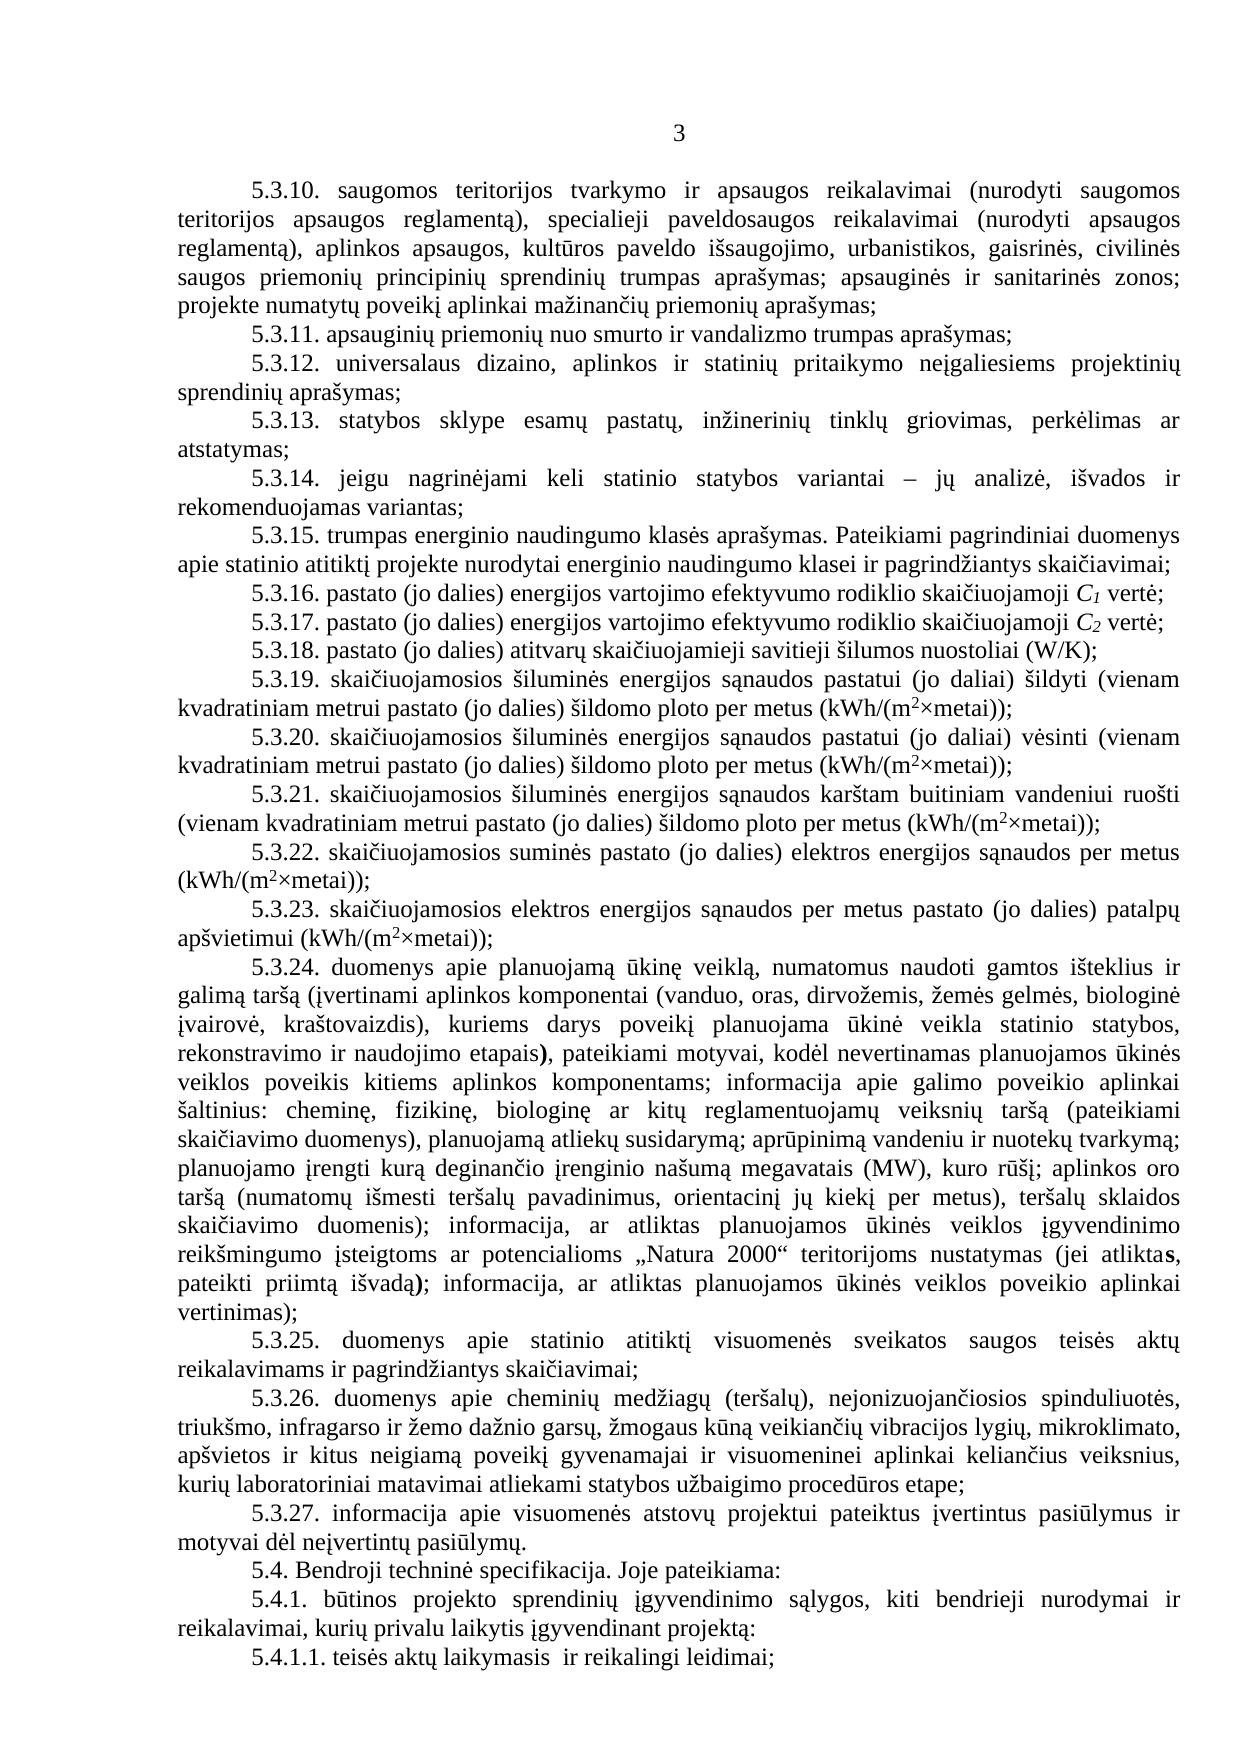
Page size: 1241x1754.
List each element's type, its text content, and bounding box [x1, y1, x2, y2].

text 5.4.1. būtinos projekto sprendinių įgyvendinimo sąlygos, kiti bendrieji nurodymai ir reikalavimai, kurių privalu laikytis įgyvendinant projektą: [177, 1584, 1181, 1642]
text 5.4.1.1. teisės aktų laikymasis ir reikalingi leidimai; [177, 1642, 1181, 1671]
text 5.3.25. duomenys apie statinio atitiktį visuomenės sveikatos saugos teisės aktų reikalavimams ir pagrindžiantys skaičiavimai; [177, 1326, 1181, 1383]
text 5.3.14. jeigu nagrinėjami keli statinio statybos variantai – jų analizė, išvados ir rekomenduojamas variantas; [177, 463, 1181, 521]
text 5.3.17. pastato (jo dalies) energijos vartojimo efektyvumo rodiklio skaičiuojamoji C2 vertė; [177, 607, 1181, 636]
text 5.3.13. statybos sklype esamų pastatų, inžinerinių tinklų griovimas, perkėlimas ar atstatymas; [177, 406, 1181, 463]
text 5.3.15. trumpas energinio naudingumo klasės aprašymas. Pateikiami pagrindiniai duomenys apie statinio atitiktį projekte nurodytai energinio naudingumo klasei ir pagrindžiantys skaičiavimai; [177, 521, 1181, 578]
text 5.3.19. skaičiuojamosios šiluminės energijos sąnaudos pastatui (jo daliai) šildyti (vienam kvadratiniam metrui pastato (jo dalies) šildomo ploto per metus (kWh/(m2×metai)); [177, 664, 1181, 722]
text 5.3.26. duomenys apie cheminių medžiagų (teršalų), nejonizuojančiosios spinduliuotės, triukšmo, infragarso ir žemo dažnio garsų, žmogaus kūną veikiančių vibracijos lygių, mikroklimato, apšvietos ir kitus neigiamą poveikį gyvenamajai ir visuomeninei aplinkai keliančius veiksnius, kurių laboratoriniai matavimai atliekami statybos užbaigimo procedūros etape; [177, 1383, 1181, 1498]
text 5.3.22. skaičiuojamosios suminės pastato (jo dalies) elektros energijos sąnaudos per metus (kWh/(m2×metai)); [177, 837, 1181, 894]
text 5.3.12. universalaus dizaino, aplinkos ir statinių pritaikymo neįgaliesiems projektinių sprendinių aprašymas; [177, 348, 1181, 406]
text 5.3.16. pastato (jo dalies) energijos vartojimo efektyvumo rodiklio skaičiuojamoji C1 vertė; [177, 578, 1181, 607]
text 5.3.23. skaičiuojamosios elektros energijos sąnaudos per metus pastato (jo dalies) patalpų apšvietimui (kWh/(m2×metai)); [177, 894, 1181, 952]
text 5.3.20. skaičiuojamosios šiluminės energijos sąnaudos pastatui (jo daliai) vėsinti (vienam kvadratiniam metrui pastato (jo dalies) šildomo ploto per metus (kWh/(m2×metai)); [177, 722, 1181, 779]
text 5.3.24. duomenys apie planuojamą ūkinę veiklą, numatomus naudoti gamtos išteklius ir galimą taršą (įvertinami aplinkos komponentai (vanduo, oras, dirvožemis, žemės gelmės, biologinė įvairovė, kraštovaizdis), kuriems darys poveikį planuojama ūkinė veikla statinio statybos, rekonstravimo ir naudojimo etapais), pateikiami motyvai, kodėl nevertinamas planuojamos ūkinės veiklos poveikis kitiems aplinkos komponentams; informacija apie galimo poveikio aplinkai šaltinius: cheminę, fizikinę, biologinę ar kitų reglamentuojamų veiksnių taršą (pateikiami skaičiavimo duomenys), planuojamą atliekų susidarymą; aprūpinimą vandeniu ir nuotekų tvarkymą; planuojamo įrengti kurą deginančio įrenginio našumą megavatais (MW), kuro rūšį; aplinkos oro taršą (numatomų išmesti teršalų pavadinimus, orientacinį jų kiekį per metus), teršalų sklaidos skaičiavimo duomenis); informacija, ar atliktas planuojamos ūkinės veiklos įgyvendinimo reikšmingumo įsteigtoms ar potencialioms „Natura 2000“ teritorijoms nustatymas (jei atliktas, pateikti priimtą išvadą); informacija, ar atliktas planuojamos ūkinės veiklos poveikio aplinkai vertinimas); [177, 952, 1181, 1326]
text 5.4. Bendroji techninė specifikacija. Joje pateikiama: [177, 1556, 1181, 1584]
text 5.3.21. skaičiuojamosios šiluminės energijos sąnaudos karštam buitiniam vandeniui ruošti (vienam kvadratiniam metrui pastato (jo dalies) šildomo ploto per metus (kWh/(m2×metai)); [177, 779, 1181, 837]
text 5.3.27. informacija apie visuomenės atstovų projektui pateiktus įvertintus pasiūlymus ir motyvai dėl neįvertintų pasiūlymų. [177, 1498, 1181, 1556]
text 5.3.11. apsauginių priemonių nuo smurto ir vandalizmo trumpas aprašymas; [177, 319, 1181, 348]
text 5.3.18. pastato (jo dalies) atitvarų skaičiuojamieji savitieji šilumos nuostoliai (W/K); [177, 636, 1181, 664]
text 5.3.10. saugomos teritorijos tvarkymo ir apsaugos reikalavimai (nurodyti saugomos teritorijos apsaugos reglamentą), specialieji paveldosaugos reikalavimai (nurodyti apsaugos reglamentą), aplinkos apsaugos, kultūros paveldo išsaugojimo, urbanistikos, gaisrinės, civilinės saugos priemonių principinių sprendinių trumpas aprašymas; apsauginės ir sanitarinės zonos; projekte numatytų poveikį aplinkai mažinančių priemonių aprašymas; [177, 176, 1181, 319]
